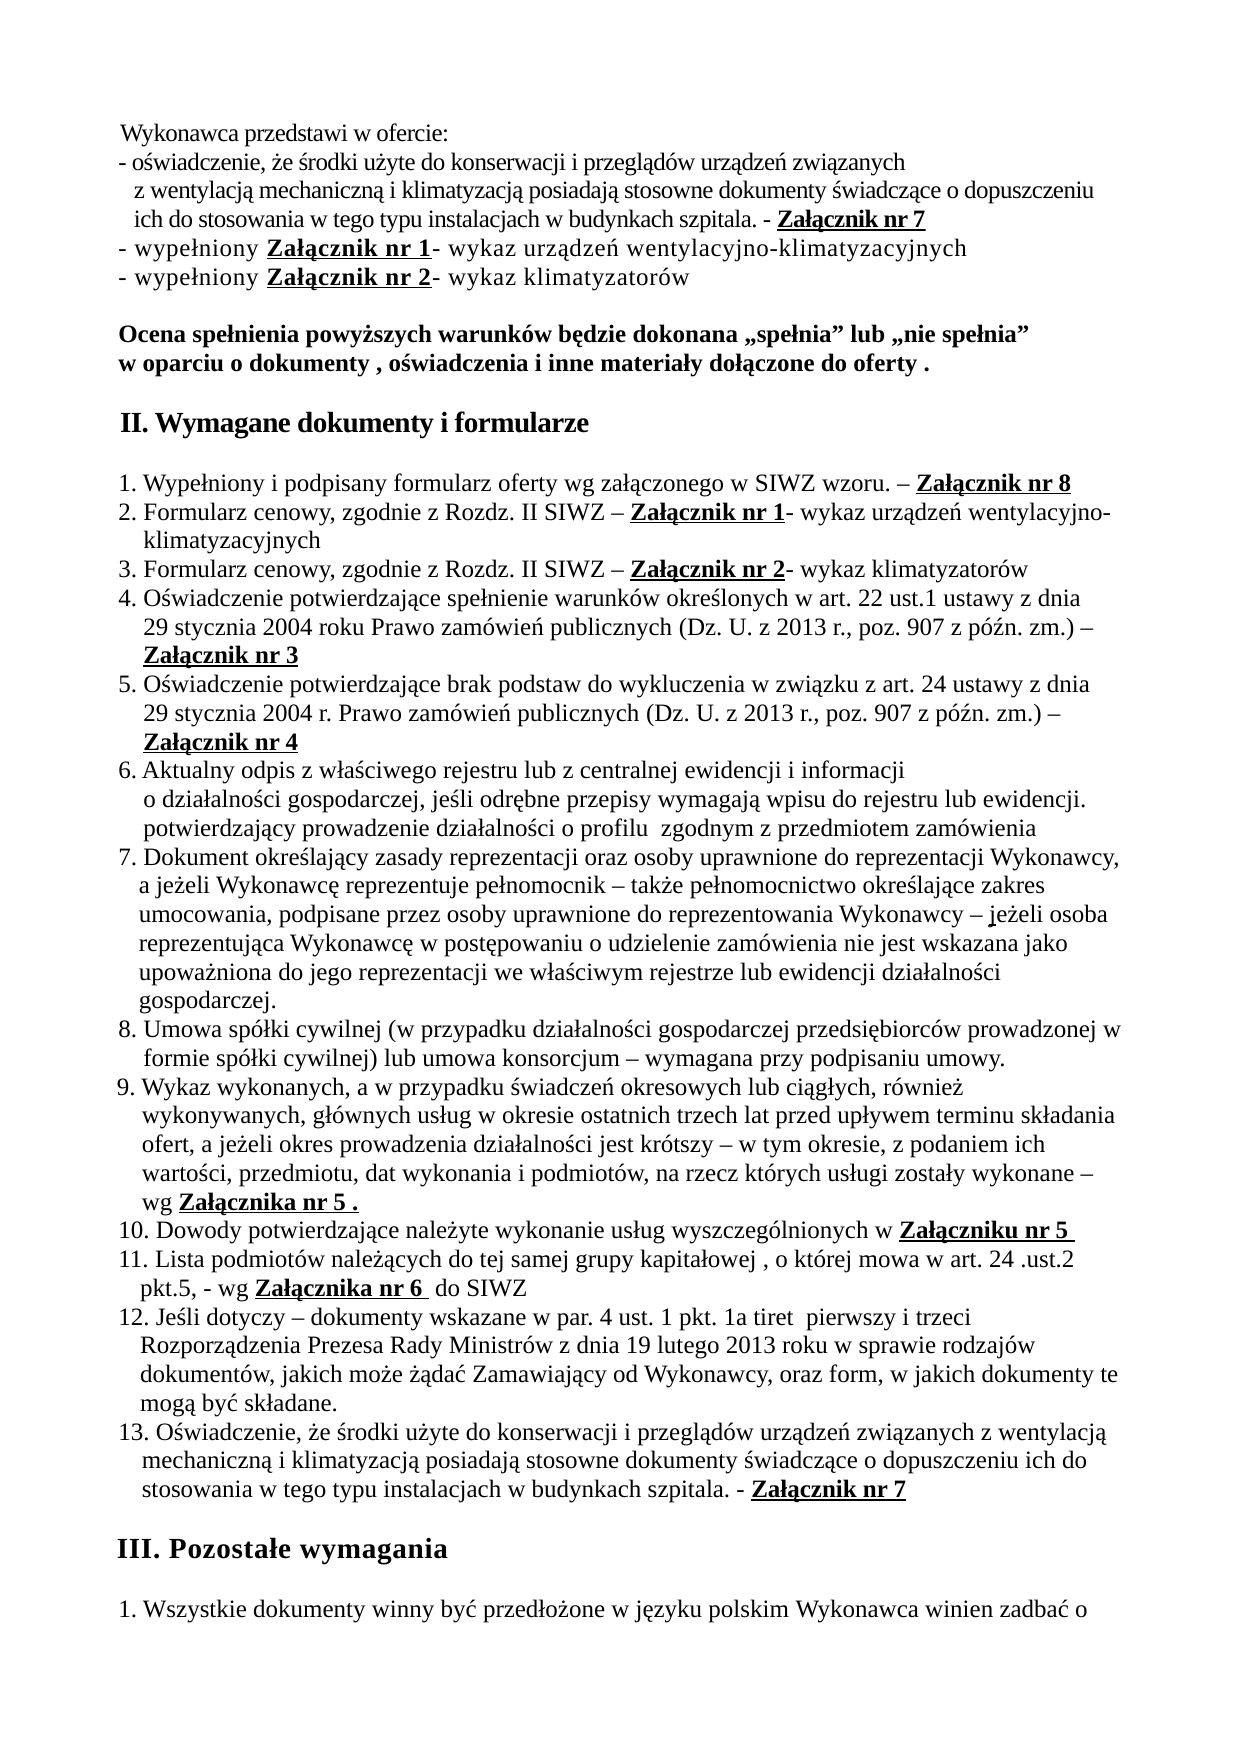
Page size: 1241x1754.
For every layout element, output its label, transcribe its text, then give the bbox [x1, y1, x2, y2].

text 5. Oświadczenie potwierdzające brak podstaw do wykluczenia w związku z art. 24 ustawy z dnia 29 stycznia 2004 r. Prawo zamówień publicznych (Dz. U. z 2013 r., poz. 907 z późn. zm.) – Załącznik nr 4 [118, 669, 1122, 755]
text 6. Aktualny odpis z właściwego rejestru lub z centralnej ewidencji i informacji o działalności gospodarczej, jeśli odrębne przepisy wymagają wpisu do rejestru lub ewidencji. potwierdzający prowadzenie działalności o profilu zgodnym z przedmiotem zamówienia [118, 755, 1122, 842]
text - wypełniony Załącznik nr 2- wykaz klimatyzatorów [118, 262, 1122, 291]
text - oświadczenie, że środki użyte do konserwacji i przeglądów urządzeń związanych z wentylacją mechaniczną i klimatyzacją posiadają stosowne dokumenty świadczące o dopuszczeniu ich do stosowania w tego typu instalacjach w budynkach szpitala. - Załącznik nr 7 [118, 147, 1122, 233]
text 13. Oświadczenie, że środki użyte do konserwacji i przeglądów urządzeń związanych z wentylacją mechaniczną i klimatyzacją posiadają stosowne dokumenty świadczące o dopuszczeniu ich do stosowania w tego typu instalacjach w budynkach szpitala. - Załącznik nr 7 [118, 1417, 1122, 1503]
text 11. Lista podmiotów należących do tej samej grupy kapitałowej , o której mowa w art. 24 .ust.2 pkt.5, - wg Załącznika nr 6 do SIWZ [118, 1244, 1122, 1302]
text Wykonawca przedstawi w ofercie: [120, 118, 1122, 147]
text II. Wymagane dokumenty i formularze [120, 406, 1122, 439]
text 12. Jeśli dotyczy – dokumenty wskazane w par. 4 ust. 1 pkt. 1a tiret pierwszy i trzeci Rozporządzenia Prezesa Rady Ministrów z dnia 19 lutego 2013 roku w sprawie rodzajów dokumentów, jakich może żądać Zamawiający od Wykonawcy, oraz form, w jakich dokumenty te mogą być składane. [118, 1302, 1122, 1417]
text 9. Wykaz wykonanych, a w przypadku świadczeń okresowych lub ciągłych, również wykonywanych, głównych usług w okresie ostatnich trzech lat przed upływem terminu składania ofert, a jeżeli okres prowadzenia działalności jest krótszy – w tym okresie, z podaniem ich wartości, przedmiotu, dat wykonania i podmiotów, na rzecz których usługi zostały wykonane – wg Załącznika nr 5 . [117, 1072, 1122, 1215]
text 1. Wypełniony i podpisany formularz oferty wg załączonego w SIWZ wzoru. – Załącznik nr 8 [118, 468, 1122, 497]
text 10. Dowody potwierdzające należyte wykonanie usług wyszczególnionych w Załączniku nr 5 [118, 1215, 1122, 1244]
text 4. Oświadczenie potwierdzające spełnienie warunków określonych w art. 22 ust.1 ustawy z dnia 29 stycznia 2004 roku Prawo zamówień publicznych (Dz. U. z 2013 r., poz. 907 z późn. zm.) – Załącznik nr 3 [118, 583, 1122, 669]
text III. Pozostałe wymagania [117, 1532, 1122, 1565]
text 7. Dokument określający zasady reprezentacji oraz osoby uprawnione do reprezentacji Wykonawcy, a jeżeli Wykonawcę reprezentuje pełnomocnik – także pełnomocnictwo określające zakres umocowania, podpisane przez osoby uprawnione do reprezentowania Wykonawcy – jeżeli osoba reprezentująca Wykonawcę w postępowaniu o udzielenie zamówienia nie jest wskazana jako upoważniona do jego reprezentacji we właściwym rejestrze lub ewidencji działalności gospodarczej. [118, 842, 1122, 1014]
text 8. Umowa spółki cywilnej (w przypadku działalności gospodarczej przedsiębiorców prowadzonej w formie spółki cywilnej) lub umowa konsorcjum – wymagana przy podpisaniu umowy. [118, 1014, 1122, 1072]
text - wypełniony Załącznik nr 1- wykaz urządzeń wentylacyjno-klimatyzacyjnych [118, 233, 1122, 262]
text 1. Wszystkie dokumenty winny być przedłożone w języku polskim Wykonawca winien zadbać o [118, 1594, 1122, 1623]
text Ocena spełnienia powyższych warunków będzie dokonana „spełnia” lub „nie spełnia” w oparciu o dokumenty , oświadczenia i inne materiały dołączone do oferty . [118, 319, 1122, 377]
text 3. Formularz cenowy, zgodnie z Rozdz. II SIWZ – Załącznik nr 2- wykaz klimatyzatorów [118, 554, 1122, 583]
text 2. Formularz cenowy, zgodnie z Rozdz. II SIWZ – Załącznik nr 1- wykaz urządzeń wentylacyjno-klimatyzacyjnych [118, 497, 1122, 554]
